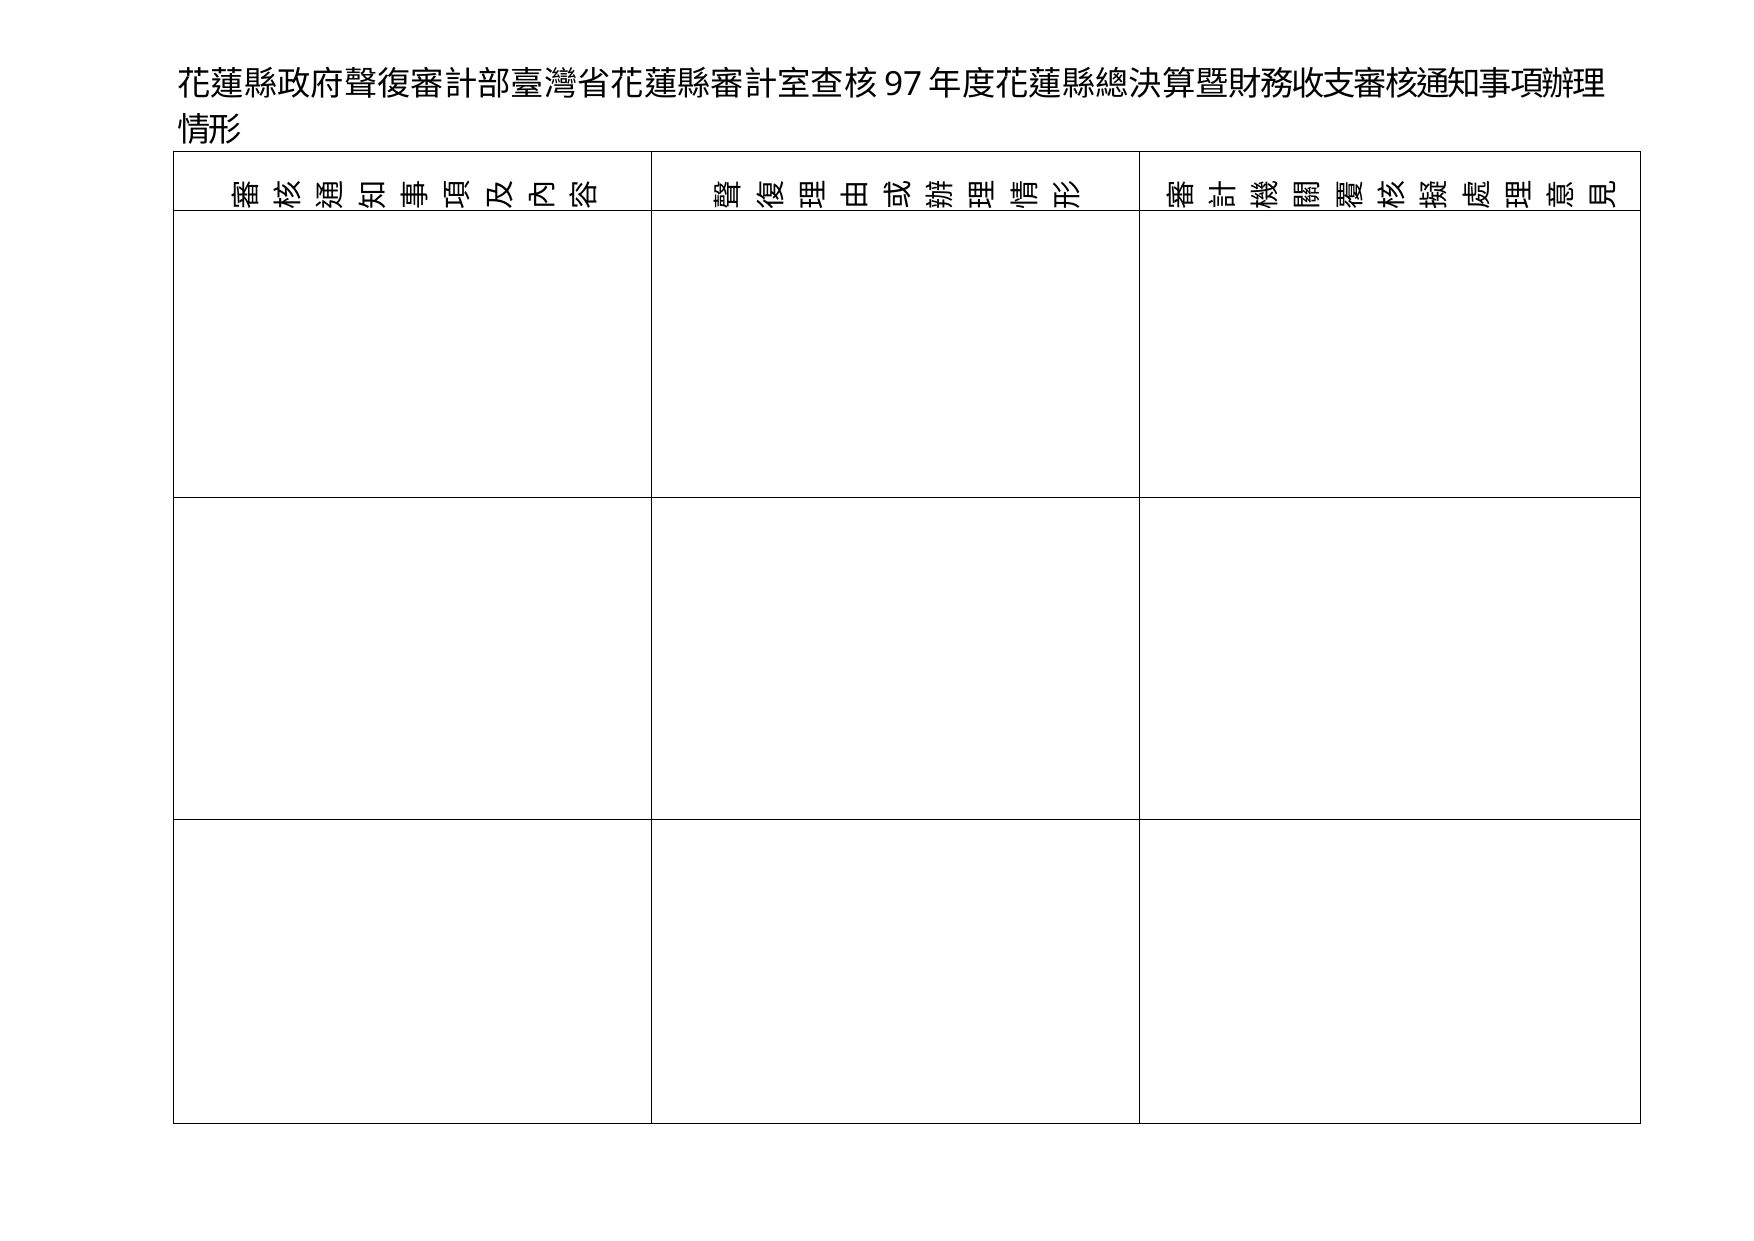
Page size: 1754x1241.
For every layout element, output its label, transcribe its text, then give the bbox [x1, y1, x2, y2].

table_cell [652, 498, 1139, 818]
table_cell [1140, 820, 1640, 1123]
table_cell [174, 211, 651, 497]
table_cell [1140, 211, 1640, 497]
table_cell [1140, 498, 1640, 818]
table_header 審計機關覆核擬處理意見 [1140, 152, 1640, 210]
table_header 審核通知事項及內容 [174, 152, 651, 210]
table_cell [174, 498, 651, 818]
text 花蓮縣政府聲復審計部臺灣省花蓮縣審計室查核97年度花蓮縣總決算暨財務收支審核通知事項辦理情形 [177, 59, 1636, 151]
table_header 聲復理由或辦理情形 [652, 152, 1139, 210]
table_cell [652, 820, 1139, 1123]
table_cell [174, 820, 651, 1123]
table_cell [652, 211, 1139, 497]
